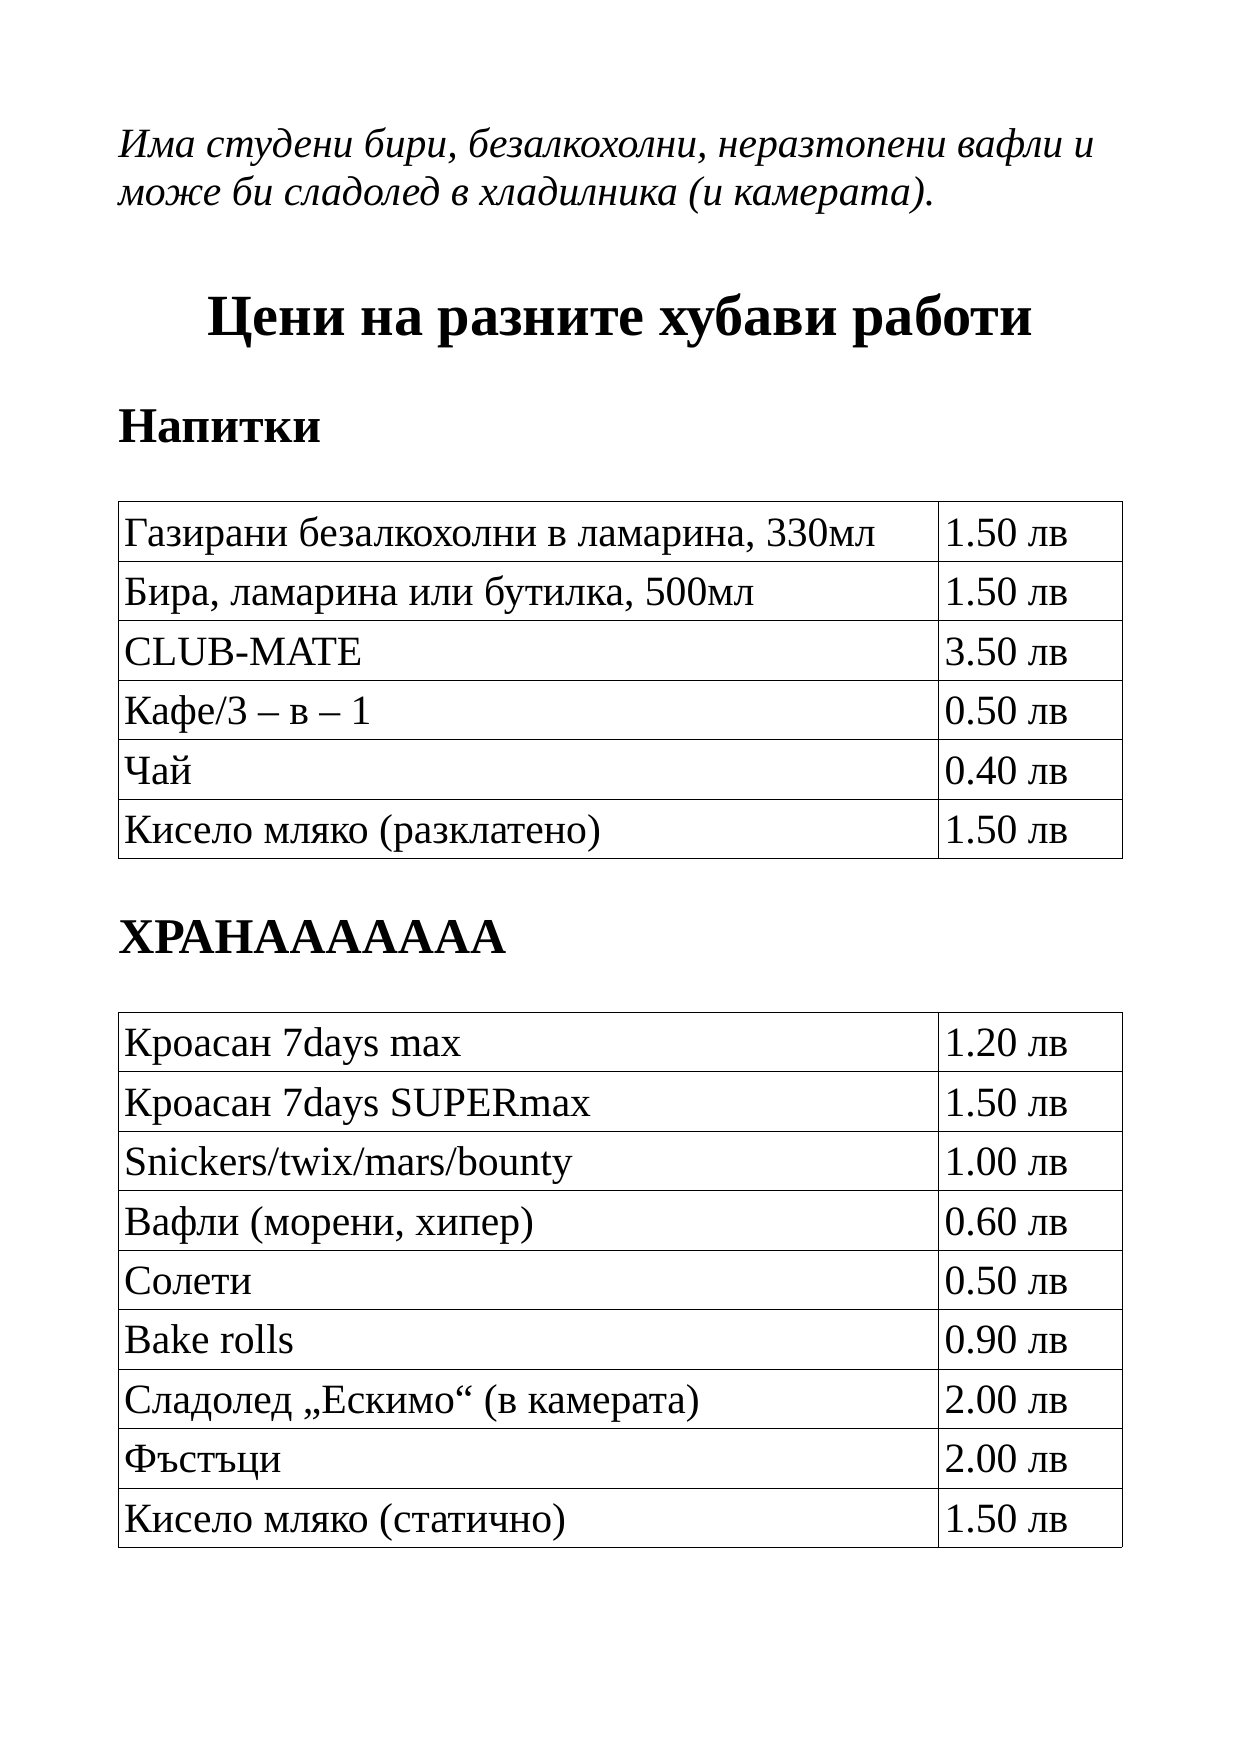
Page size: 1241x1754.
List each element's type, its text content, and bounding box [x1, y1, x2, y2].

table_cell 2.00 лв [939, 1429, 1122, 1488]
table_cell Вафли (морени, хипер) [119, 1191, 938, 1250]
table_cell Snickers/twix/mars/bounty [119, 1132, 938, 1190]
table_cell Фъстъци [119, 1429, 938, 1488]
table_cell 0.90 лв [939, 1310, 1122, 1369]
table_cell 0.60 лв [939, 1191, 1122, 1250]
table_cell Чай [119, 740, 938, 799]
table_cell 2.00 лв [939, 1370, 1122, 1428]
text Цени на разните хубави работи [118, 281, 1122, 348]
table_cell 1.50 лв [939, 1489, 1122, 1547]
table_cell Кроасан 7days SUPERmax [119, 1072, 938, 1131]
table_cell Кисело мляко (разклатено) [119, 800, 938, 858]
table_cell Солети [119, 1251, 938, 1309]
table_header 1.20 лв [939, 1013, 1122, 1071]
table_cell 1.50 лв [939, 1072, 1122, 1131]
table_cell 3.50 лв [939, 621, 1122, 680]
text Има студени бири, безалкохолни, неразтопени вафли и може би сладолед в хладилника (и камерата). [118, 118, 1122, 214]
text ХРАНААААААА [118, 906, 1122, 964]
table_cell 0.40 лв [939, 740, 1122, 799]
table_cell Кафе/3 – в – 1 [119, 681, 938, 739]
table_cell 0.50 лв [939, 1251, 1122, 1309]
table_cell 0.50 лв [939, 681, 1122, 739]
table_cell Сладолед „Ескимо“ (в камерата) [119, 1370, 938, 1428]
table_cell 1.00 лв [939, 1132, 1122, 1190]
text Напитки [118, 396, 1122, 453]
table_header Газирани безалкохолни в ламарина, 330мл [119, 502, 938, 561]
table_cell Бира, ламарина или бутилка, 500мл [119, 562, 938, 620]
table_header 1.50 лв [939, 502, 1122, 561]
table_cell CLUB-MATE [119, 621, 938, 680]
table_cell Кисело мляко (статично) [119, 1489, 938, 1547]
table_header Кроасан 7days max [119, 1013, 938, 1071]
table_cell 1.50 лв [939, 562, 1122, 620]
table_cell Bake rolls [119, 1310, 938, 1369]
table_cell 1.50 лв [939, 800, 1122, 858]
